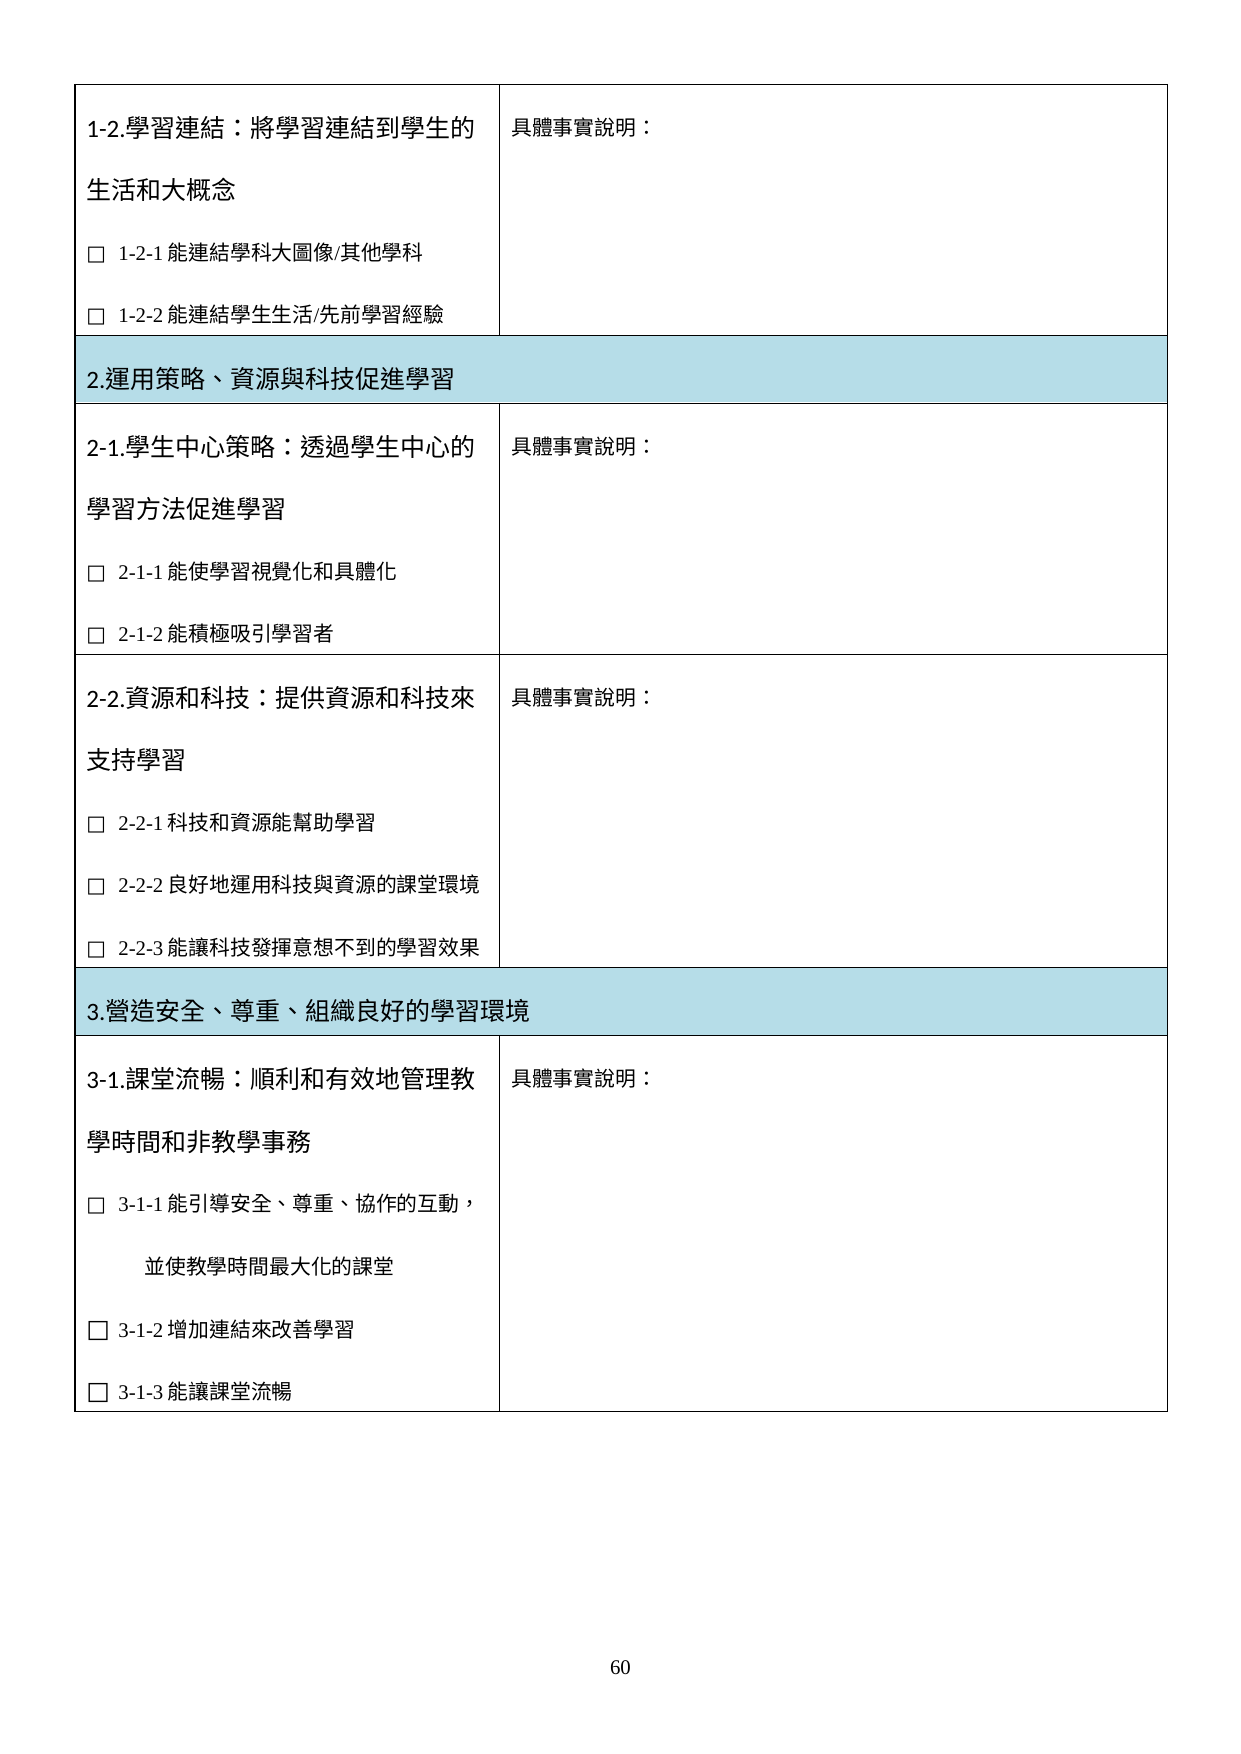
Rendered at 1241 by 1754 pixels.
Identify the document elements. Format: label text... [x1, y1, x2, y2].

table_cell 具體事實說明： [500, 85, 1167, 335]
table_cell 具體事實說明： [500, 1036, 1167, 1411]
table_cell 具體事實說明： [500, 655, 1167, 967]
table_cell 2-2.資源和科技：提供資源和科技來支持學習 2-2-1科技和資源能幫助學習 2-2-2良好地運用科技與資源的課堂環境 2-2-3能讓科技發揮意想不到的學習效果 [76, 655, 499, 967]
table_cell 具體事實說明： [500, 404, 1167, 653]
table_cell 2-1.學生中心策略：透過學生中心的學習方法促進學習 2-1-1能使學習視覺化和具體化 2-1-2能積極吸引學習者 [76, 404, 499, 653]
table_cell 3-1.課堂流暢：順利和有效地管理教學時間和非教學事務 3-1-1能引導安全、尊重、協作的互動， 並使教學時間最大化的課堂 3-1-2增加連結來改善學習 3-1-3能讓課堂流暢 [76, 1036, 499, 1411]
table_cell 1-2.學習連結：將學習連結到學生的生活和大概念 1-2-1能連結學科大圖像/其他學科 1-2-2能連結學生生活/先前學習經驗 [76, 85, 499, 335]
table_cell 3.營造安全、尊重、組織良好的學習環境 [76, 968, 1167, 1035]
table_cell 2.運用策略、資源與科技促進學習 [76, 336, 1167, 402]
